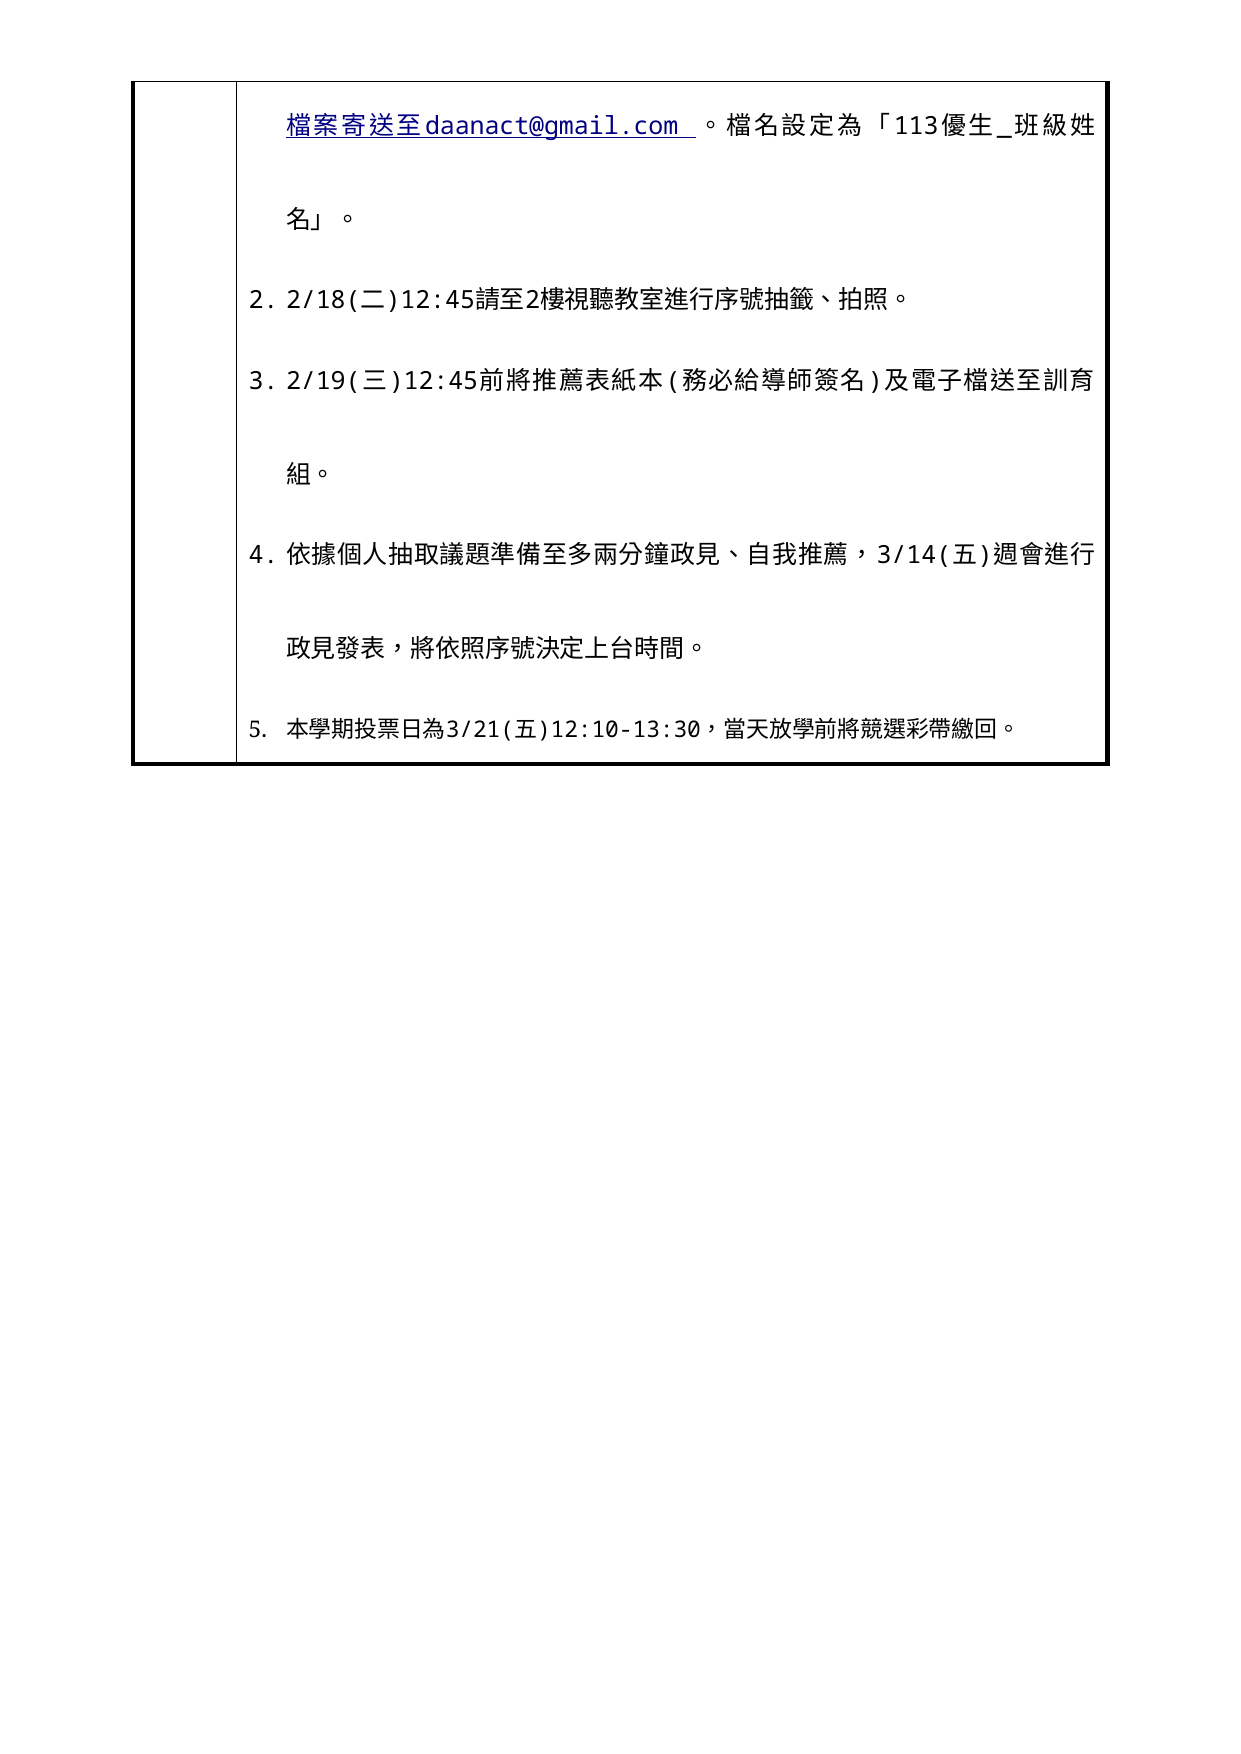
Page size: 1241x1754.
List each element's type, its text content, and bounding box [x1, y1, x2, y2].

table_cell 檔案寄送至daanact@gmail.com 。檔名設定為「113優生_班級姓名」。 2/18(二)12:45請至2樓視聽教室進行序號抽籤、拍照。 2/19(三)12:45前將推薦表紙本(務必給導師簽名)及電子檔送至訓育組。 依據個人抽取議題準備至多兩分鐘政見、自我推薦，3/14(五)週會進行政見發表，將依照序號決定上台時間。 本學期投票日為3/21(五)12:10-13:30，當天放學前將競選彩帶繳回。 [237, 82, 1105, 761]
table_cell [135, 82, 236, 761]
